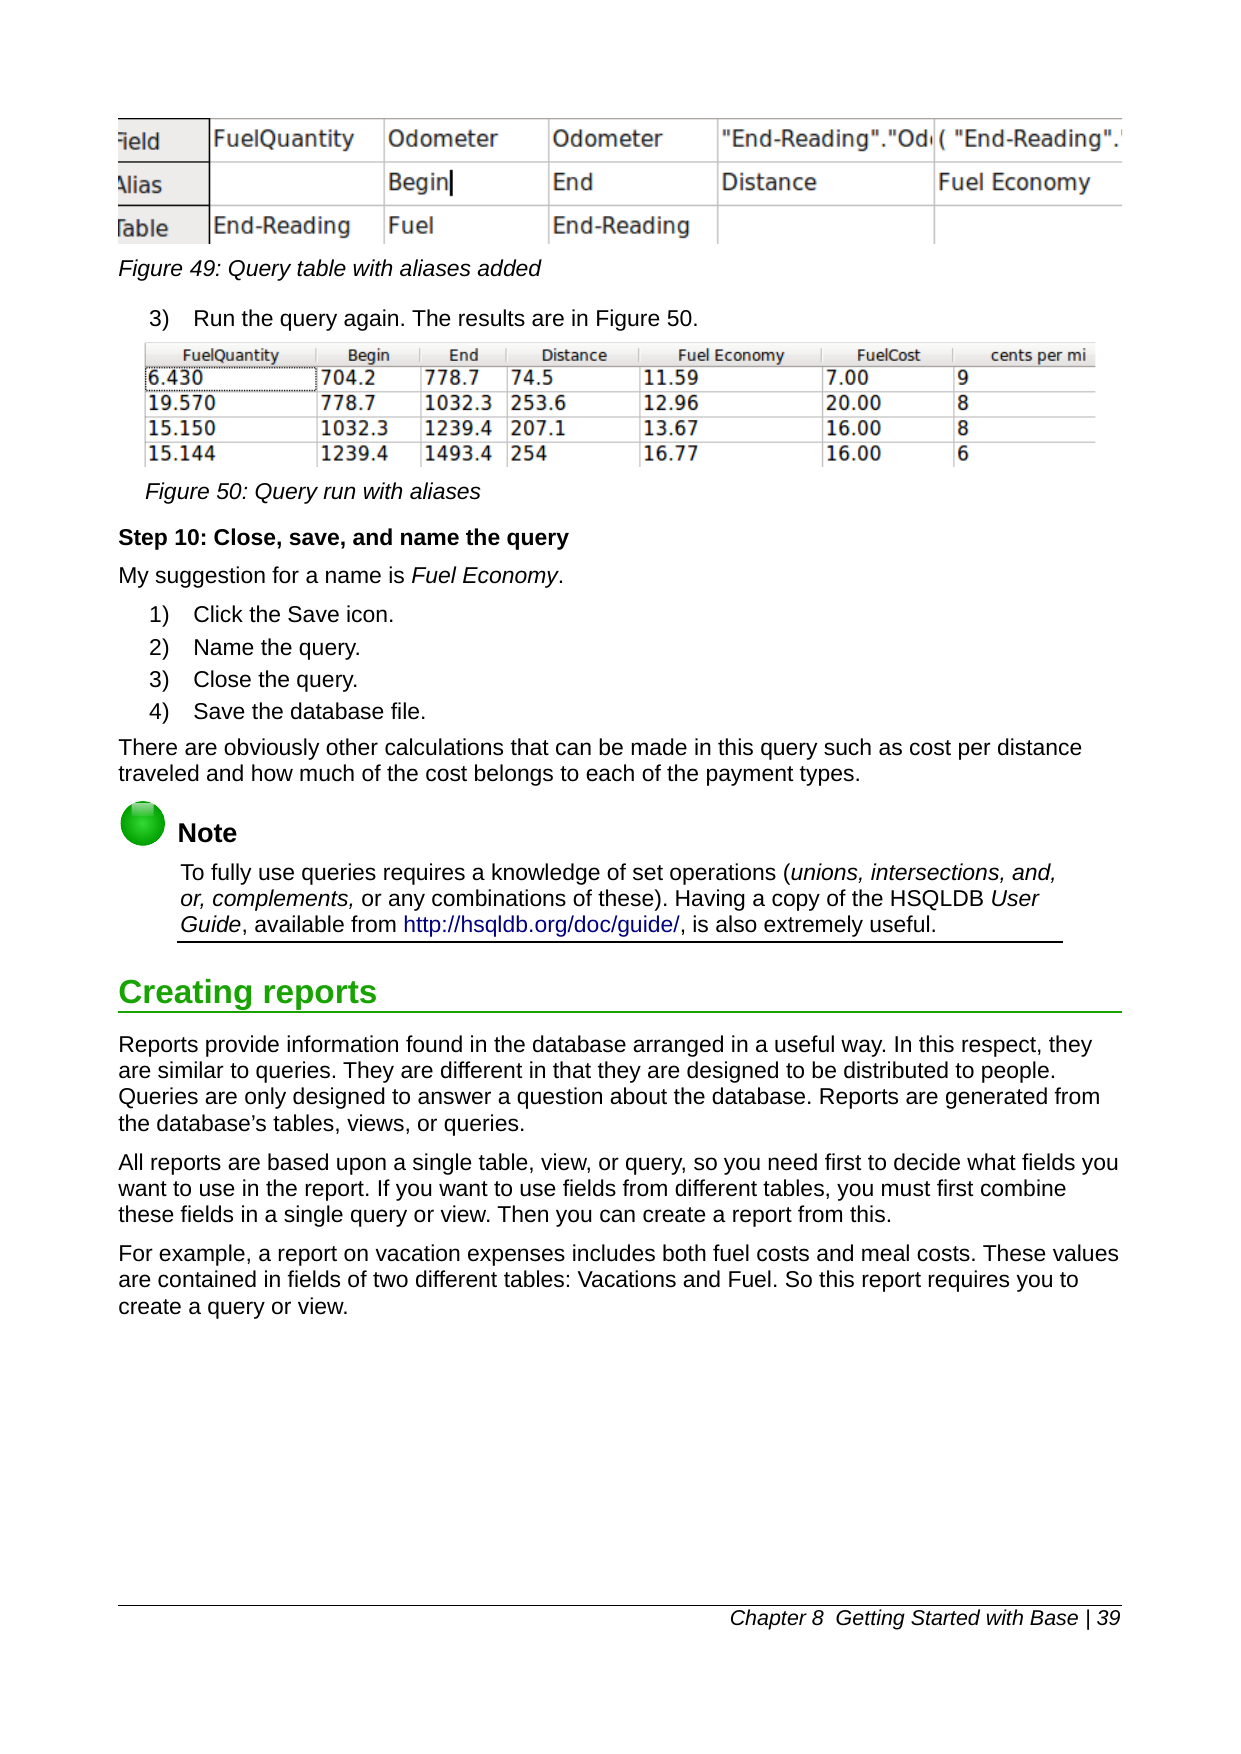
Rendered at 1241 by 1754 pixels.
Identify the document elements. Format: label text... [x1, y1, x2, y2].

text Step 10: Close, save, and name the query [118, 523, 1122, 550]
picture [118, 118, 1123, 244]
text Reports provide information found in the database arranged in a useful way. In this respect, they are similar to queries. They are different in that they are designed to be distributed to people. Queries are only designed to answer a question about the database. Reports are generated from the database’s tables, views, or queries. [118, 1031, 1122, 1136]
text Figure 49: Query table with aliases added [118, 255, 1122, 282]
text There are obviously other calculations that can be made in this query such as cost per distance traveled and how much of the cost belongs to each of the payment types. [118, 733, 1122, 786]
list Save the database file. [169, 698, 1122, 725]
text For example, a report on vacation expenses includes both fuel costs and meal costs. These values are contained in fields of two different tables: Vacations and Fuel. So this report requires you to create a query or view. [118, 1240, 1122, 1319]
list Run the query again. The results are in Figure 50. [169, 304, 1122, 331]
text To fully use queries requires a knowledge of set operations (unions, intersections, and, or, complements, or any combinations of these). Having a copy of the HSQLDB User Guide, available from http://hsqldb.org/doc/guide/, is also extremely useful. [177, 856, 1063, 941]
list Click the Save icon. [169, 601, 1122, 627]
picture [144, 342, 1096, 467]
text All reports are based upon a single table, view, or query, so you need first to decide what fields you want to use in the report. If you want to use fields from different tables, you must first combine these fields in a single query or view. Then you can create a report from this. [118, 1148, 1122, 1227]
list My suggestion for a name is Fuel Economy. [118, 562, 1122, 589]
text Figure 50: Query run with aliases [145, 478, 1096, 505]
subtitle Note [118, 799, 1122, 848]
subtitle Creating reports [118, 972, 1122, 1011]
list Close the query. [169, 666, 1122, 692]
list Name the query. [169, 633, 1122, 660]
